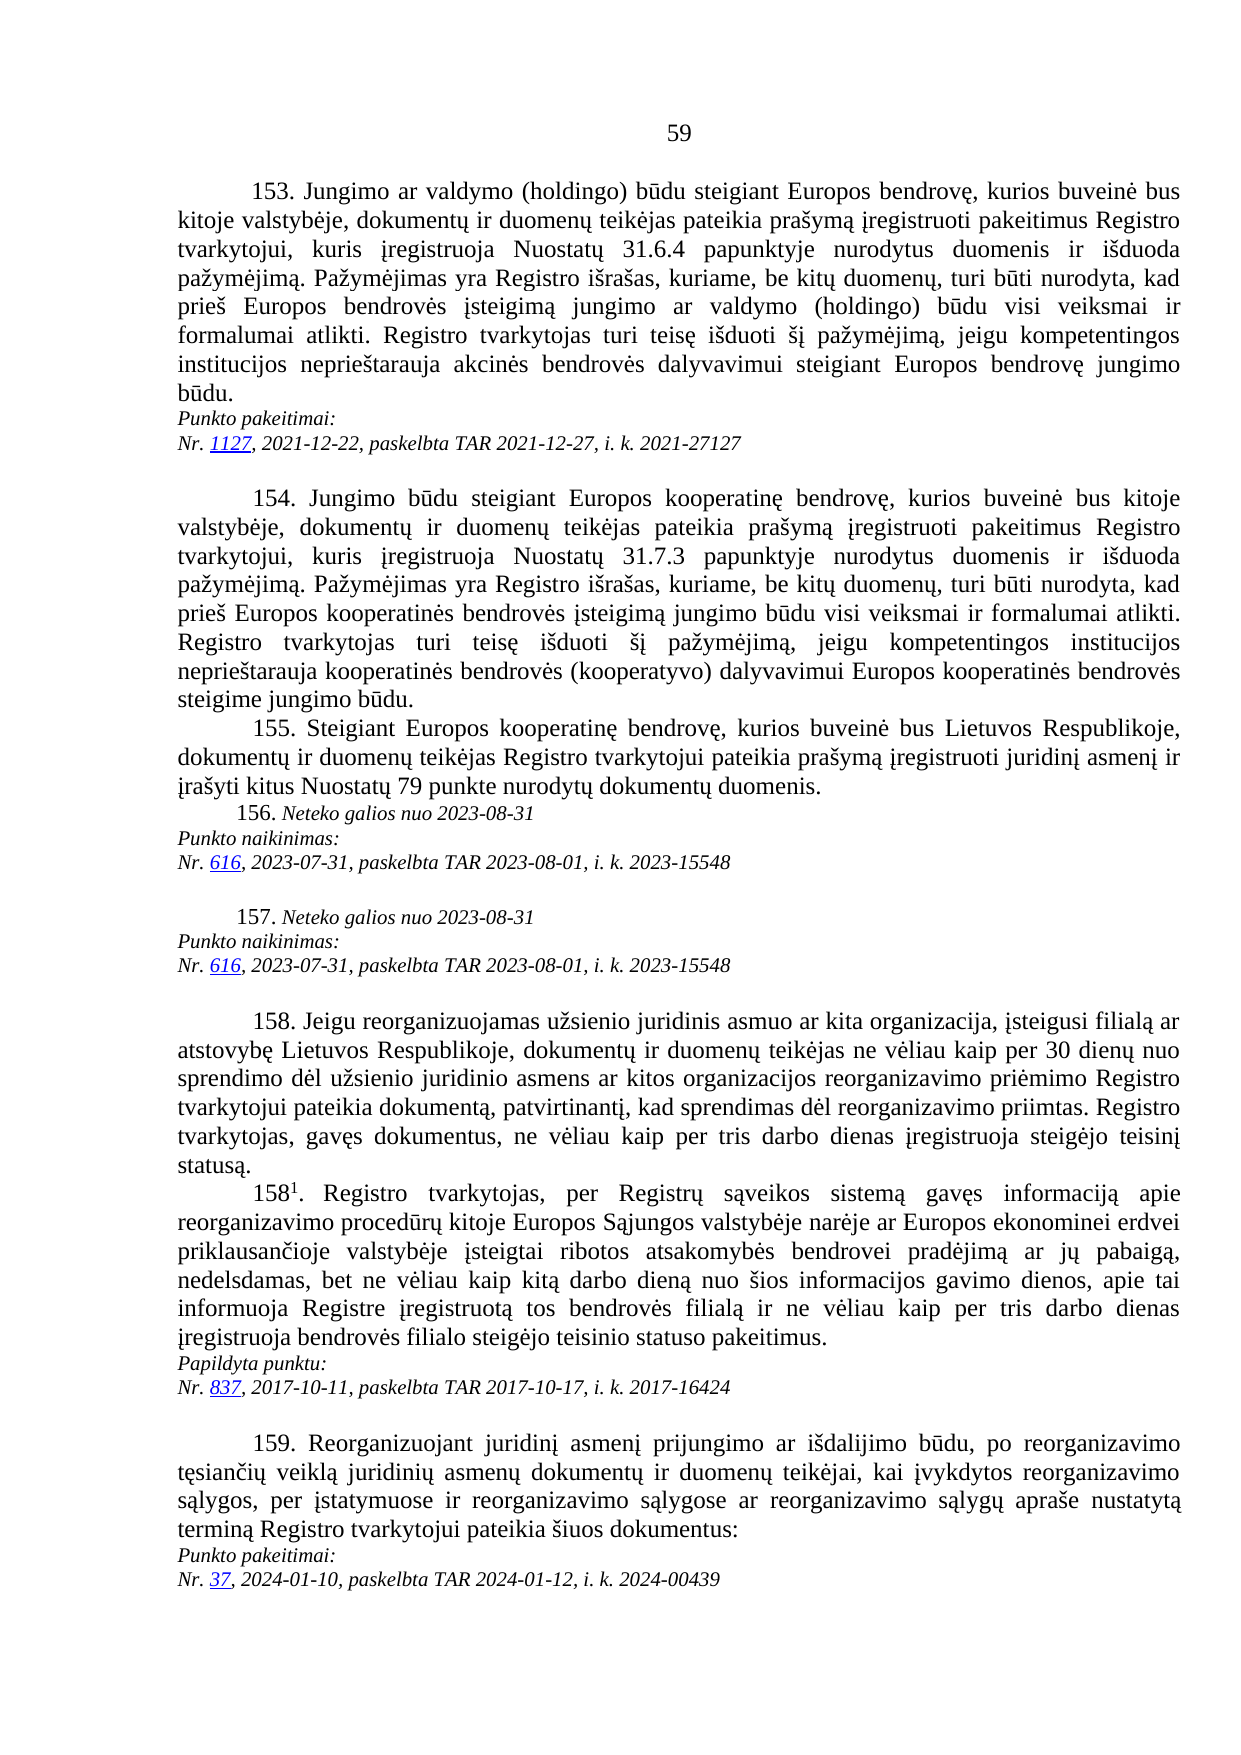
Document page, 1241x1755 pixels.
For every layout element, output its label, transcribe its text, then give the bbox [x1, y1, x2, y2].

text Nr. 1127, 2021-12-22, paskelbta TAR 2021-12-27, i. k. 2021-27127 [177, 430, 1181, 454]
text Nr. 837, 2017-10-11, paskelbta TAR 2017-10-17, i. k. 2017-16424 [177, 1375, 1181, 1399]
text 153. Jungimo ar valdymo (holdingo) būdu steigiant Europos bendrovę, kurios buveinė bus kitoje valstybėje, dokumentų ir duomenų teikėjas pateikia prašymą įregistruoti pakeitimus Registro tvarkytojui, kuris įregistruoja Nuostatų 31.6.4 papunktyje nurodytus duomenis ir išduoda pažymėjimą. Pažymėjimas yra Registro išrašas, kuriame, be kitų duomenų, turi būti nurodyta, kad prieš Europos bendrovės įsteigimą jungimo ar valdymo (holdingo) būdu visi veiksmai ir formalumai atlikti. Registro tvarkytojas turi teisę išduoti šį pažymėjimą, jeigu kompetentingos institucijos neprieštarauja akcinės bendrovės dalyvavimui steigiant Europos bendrovę jungimo būdu. [177, 176, 1181, 406]
text Nr. 616, 2023-07-31, paskelbta TAR 2023-08-01, i. k. 2023-15548 [177, 850, 1181, 874]
text 1581. Registro tvarkytojas, per Registrų sąveikos sistemą gavęs informaciją apie reorganizavimo procedūrų kitoje Europos Sąjungos valstybėje narėje ar Europos ekonominei erdvei priklausančioje valstybėje įsteigtai ribotos atsakomybės bendrovei pradėjimą ar jų pabaigą, nedelsdamas, bet ne vėliau kaip kitą darbo dieną nuo šios informacijos gavimo dienos, apie tai informuoja Registre įregistruotą tos bendrovės filialą ir ne vėliau kaip per tris darbo dienas įregistruoja bendrovės filialo steigėjo teisinio statuso pakeitimus. [177, 1178, 1181, 1351]
text 155. Steigiant Europos kooperatinę bendrovę, kurios buveinė bus Lietuvos Respublikoje, dokumentų ir duomenų teikėjas Registro tvarkytojui pateikia prašymą įregistruoti juridinį asmenį ir įrašyti kitus Nuostatų 79 punkte nurodytų dokumentų duomenis. [177, 713, 1181, 799]
text Punkto naikinimas: [177, 826, 1181, 850]
text 156. Neteko galios nuo 2023-08-31 [177, 799, 1181, 826]
text Papildyta punktu: [177, 1351, 1181, 1375]
text 158. Jeigu reorganizuojamas užsienio juridinis asmuo ar kita organizacija, įsteigusi filialą ar atstovybę Lietuvos Respublikoje, dokumentų ir duomenų teikėjas ne vėliau kaip per 30 dienų nuo sprendimo dėl užsienio juridinio asmens ar kitos organizacijos reorganizavimo priėmimo Registro tvarkytojui pateikia dokumentą, patvirtinantį, kad sprendimas dėl reorganizavimo priimtas. Registro tvarkytojas, gavęs dokumentus, ne vėliau kaip per tris darbo dienas įregistruoja steigėjo teisinį statusą. [177, 1006, 1181, 1178]
text Punkto naikinimas: [177, 929, 1181, 953]
text Punkto pakeitimai: [177, 1543, 1181, 1567]
text Nr. 616, 2023-07-31, paskelbta TAR 2023-08-01, i. k. 2023-15548 [177, 953, 1181, 977]
text Nr. 37, 2024-01-10, paskelbta TAR 2024-01-12, i. k. 2024-00439 [177, 1567, 1181, 1591]
text 154. Jungimo būdu steigiant Europos kooperatinę bendrovę, kurios buveinė bus kitoje valstybėje, dokumentų ir duomenų teikėjas pateikia prašymą įregistruoti pakeitimus Registro tvarkytojui, kuris įregistruoja Nuostatų 31.7.3 papunktyje nurodytus duomenis ir išduoda pažymėjimą. Pažymėjimas yra Registro išrašas, kuriame, be kitų duomenų, turi būti nurodyta, kad prieš Europos kooperatinės bendrovės įsteigimą jungimo būdu visi veiksmai ir formalumai atlikti. Registro tvarkytojas turi teisę išduoti šį pažymėjimą, jeigu kompetentingos institucijos neprieštarauja kooperatinės bendrovės (kooperatyvo) dalyvavimui Europos kooperatinės bendrovės steigime jungimo būdu. [177, 483, 1181, 713]
text 159. Reorganizuojant juridinį asmenį prijungimo ar išdalijimo būdu, po reorganizavimo tęsiančių veiklą juridinių asmenų dokumentų ir duomenų teikėjai, kai įvykdytos reorganizavimo sąlygos, per įstatymuose ir reorganizavimo sąlygose ar reorganizavimo sąlygų apraše nustatytą terminą Registro tvarkytojui pateikia šiuos dokumentus: [177, 1428, 1181, 1543]
text Punkto pakeitimai: [177, 406, 1181, 430]
text 157. Neteko galios nuo 2023-08-31 [177, 903, 1181, 929]
